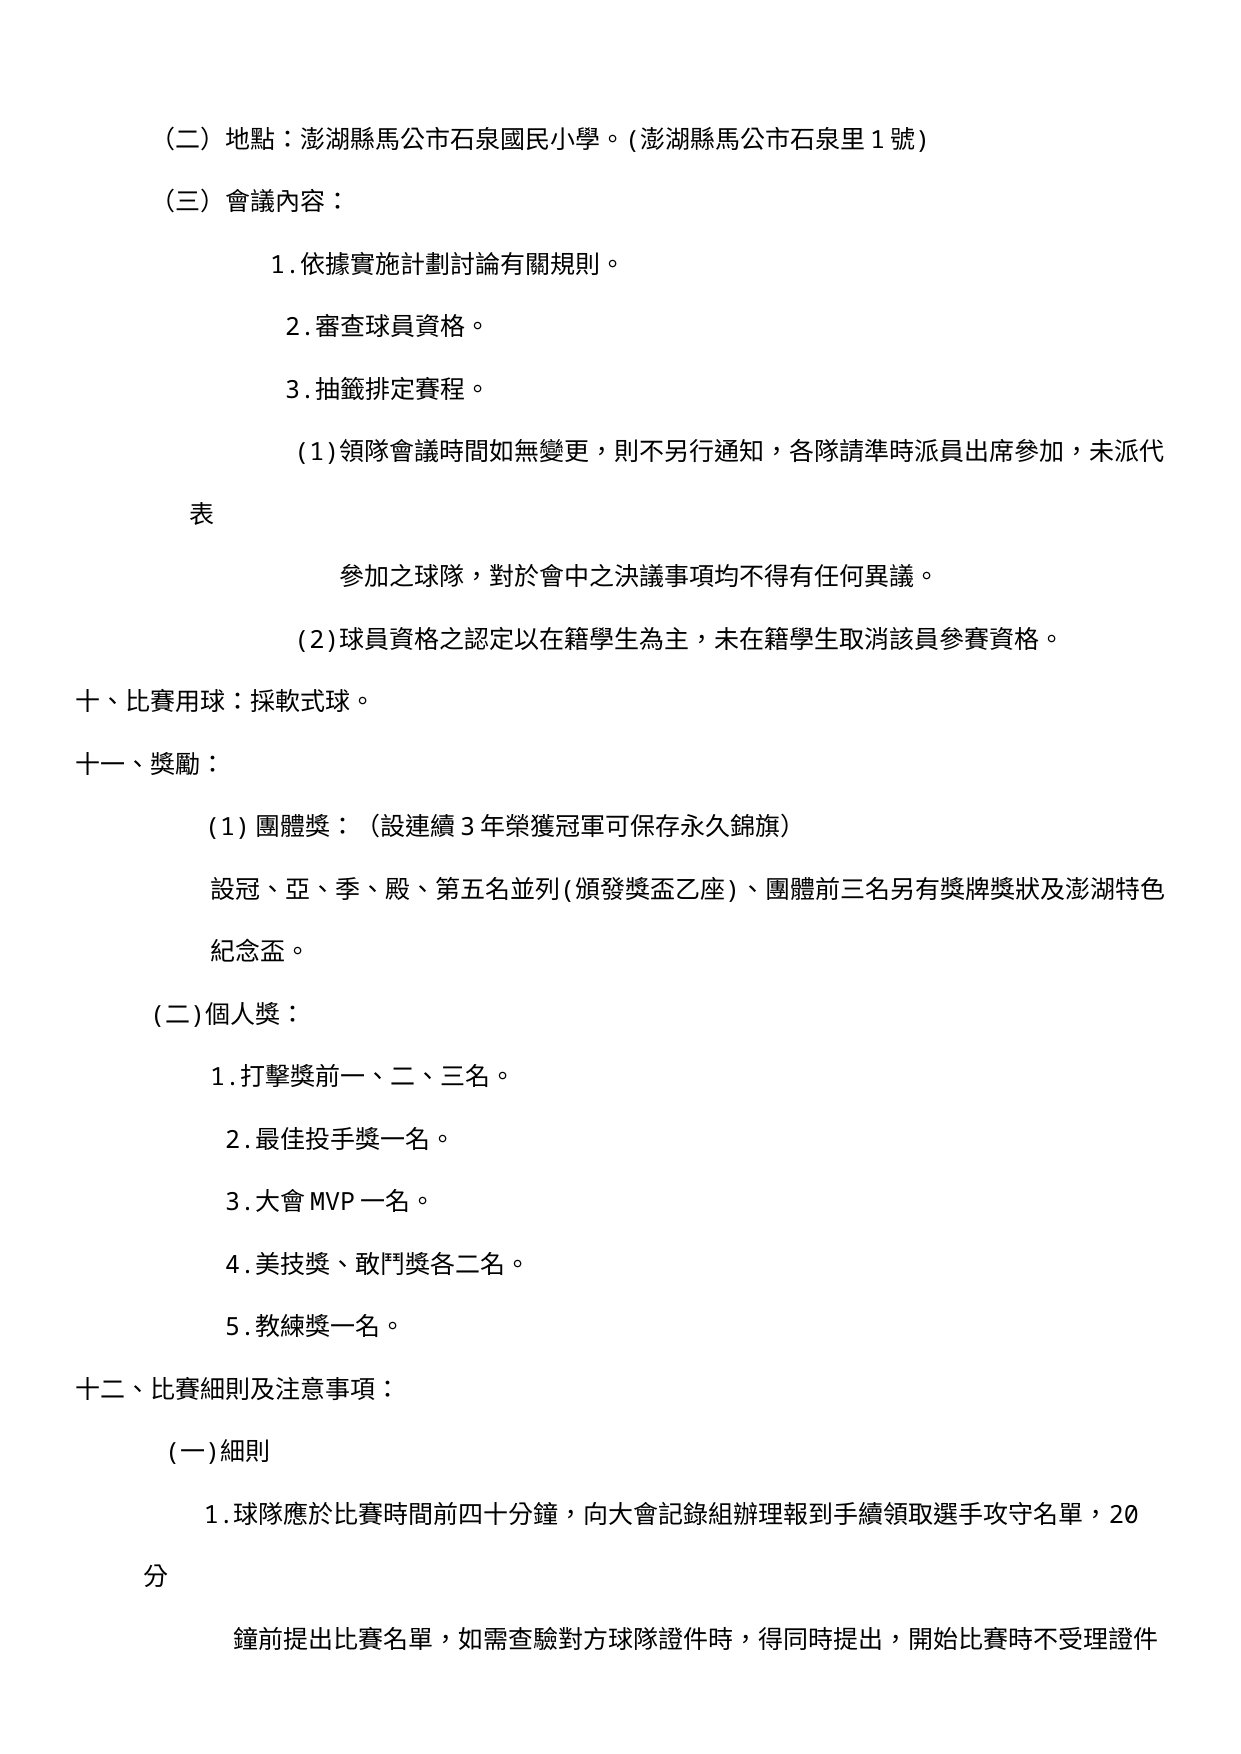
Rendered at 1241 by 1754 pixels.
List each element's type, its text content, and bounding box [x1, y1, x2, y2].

text 2.審查球員資格。 [75, 283, 1165, 346]
list 團體獎：（設連續3年榮獲冠軍可保存永久錦旗） [205, 783, 1165, 846]
text 十、比賽用球：採軟式球。 [75, 658, 1165, 721]
text 2.最佳投手獎一名。 [75, 1096, 1165, 1158]
text 1.球隊應於比賽時間前四十分鐘，向大會記錄組辦理報到手續領取選手攻守名單，20分 [144, 1471, 1165, 1596]
text （三）會議內容： [75, 158, 1165, 221]
text 十二、比賽細則及注意事項： [75, 1346, 1165, 1408]
text 4.美技獎、敢鬥獎各二名。 [75, 1221, 1165, 1283]
text 3.抽籤排定賽程。 [75, 346, 1165, 408]
text 1.依據實施計劃討論有關規則。 [75, 221, 1165, 283]
text 參加之球隊，對於會中之決議事項均不得有任何異議。 [189, 533, 1165, 596]
text 1.打擊獎前一、二、三名。 [150, 1033, 1165, 1096]
text （二）地點：澎湖縣馬公市石泉國民小學。(澎湖縣馬公市石泉里1號) [75, 96, 1165, 158]
text (1)領隊會議時間如無變更，則不另行通知，各隊請準時派員出席參加，未派代表 [189, 408, 1165, 533]
text 3.大會MVP一名。 [75, 1158, 1165, 1221]
text (2)球員資格之認定以在籍學生為主，未在籍學生取消該員參賽資格。 [189, 596, 1165, 658]
text 鐘前提出比賽名單，如需查驗對方球隊證件時，得同時提出，開始比賽時不受理證件 [144, 1596, 1165, 1658]
text 十一、獎勵： [75, 721, 1165, 783]
text 設冠、亞、季、殿、第五名並列(頒發獎盃乙座)、團體前三名另有獎牌獎狀及澎湖特色 [150, 846, 1165, 908]
text 紀念盃。 [150, 908, 1165, 971]
text (一)細則 [75, 1408, 1165, 1471]
text (二)個人獎： [150, 971, 1165, 1033]
text 5.教練獎一名。 [75, 1283, 1165, 1346]
